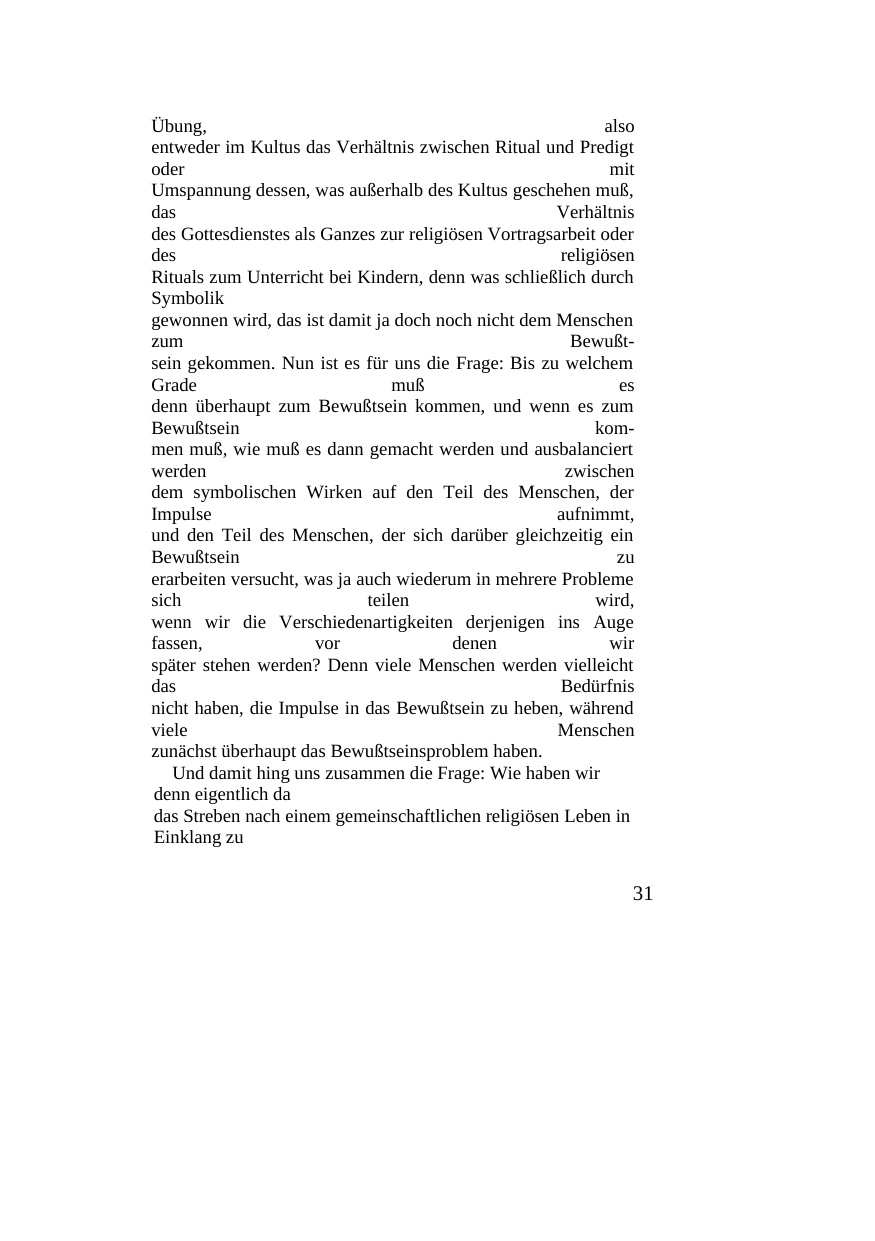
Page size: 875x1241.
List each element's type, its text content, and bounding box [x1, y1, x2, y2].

text Und damit hing uns zusammen die Frage: Wie haben wir denn eigentlich da das Streben nach einem gemeinschaftlichen religiösen Leben in Einklang zu [153, 762, 635, 848]
text 31 [633, 881, 749, 905]
text Übung, also entweder im Kultus das Verhältnis zwischen Ritual und Predigt oder mit Umspannung dessen, was außerhalb des Kultus geschehen muß, das Verhältnis des Gottesdienstes als Ganzes zur religiösen Vortragsarbeit oder des religiösen Rituals zum Unterricht bei Kindern, denn was schließlich durch Symbolik gewonnen wird, das ist damit ja doch noch nicht dem Menschen zum Bewußt- sein gekommen. Nun ist es für uns die Frage: Bis zu welchem Grade muß es denn überhaupt zum Bewußtsein kommen, und wenn es zum Bewußtsein kom- men muß, wie muß es dann gemacht werden und ausbalanciert werden zwischen dem symbolischen Wirken auf den Teil des Menschen, der Impulse aufnimmt, und den Teil des Menschen, der sich darüber gleichzeitig ein Bewußtsein zu erarbeiten versucht, was ja auch wiederum in mehrere Probleme sich teilen wird, wenn wir die Verschiedenartigkeiten derjenigen ins Auge fassen, vor denen wir später stehen werden? Denn viele Menschen werden vielleicht das Bedürfnis nicht haben, die Impulse in das Bewußtsein zu heben, während viele Menschen zunächst überhaupt das Bewußtseinsproblem haben. [151, 115, 634, 762]
